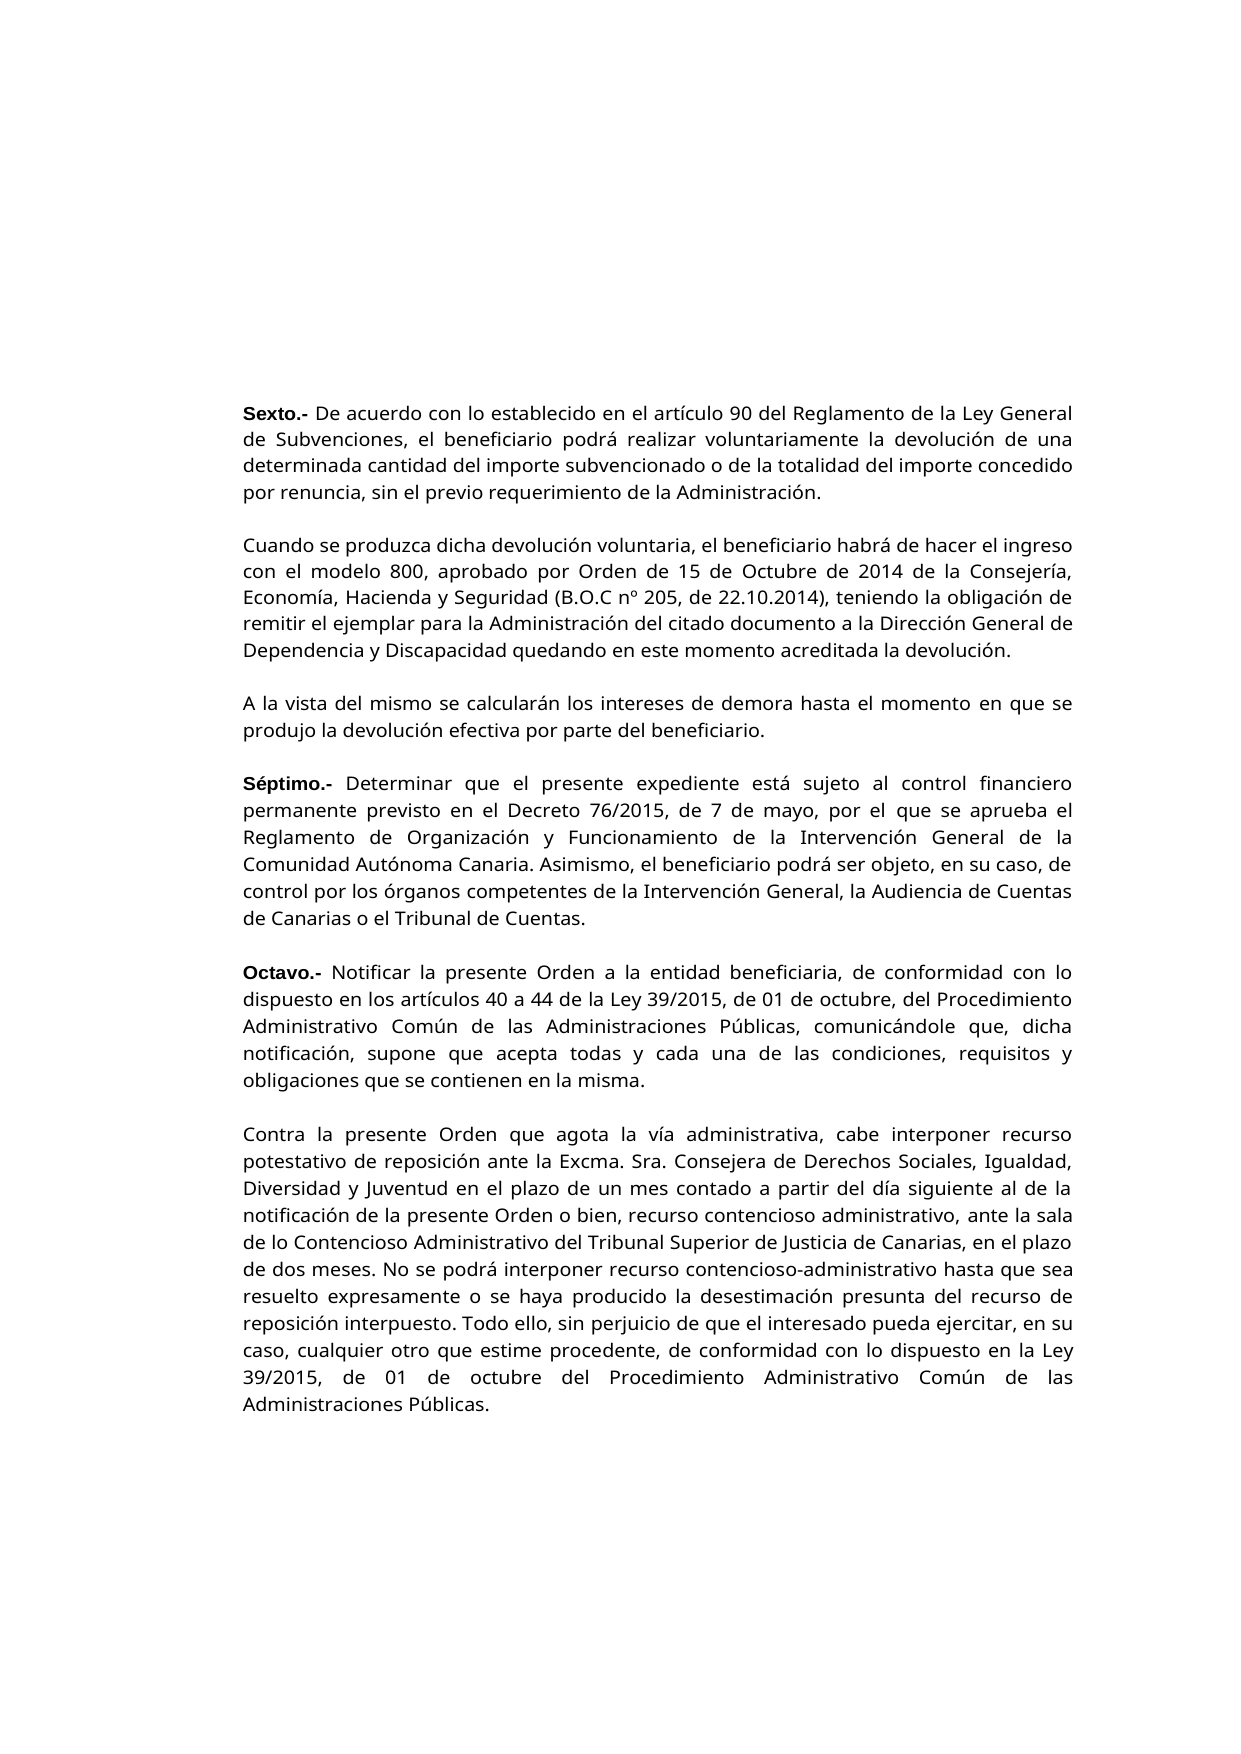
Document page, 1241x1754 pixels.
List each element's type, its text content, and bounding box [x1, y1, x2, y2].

text A la vista del mismo se calcularán los intereses de demora hasta el momento en que se produjo la devolución efectiva por parte del beneficiario. [243, 690, 1072, 742]
text Contra la presente Orden que agota la vía administrativa, cabe interponer recurso potestativo de reposición ante la Excma. Sra. Consejera de Derechos Sociales, Igualdad, Diversidad y Juventud en el plazo de un mes contado a partir del día siguiente al de la notificación de la presente Orden o bien, recurso contencioso administrativo, ante la sala de lo Contencioso Administrativo del Tribunal Superior de Justicia de Canarias, en el plazo de dos meses. No se podrá interponer recurso contencioso-administrativo hasta que sea resuelto expresamente o se haya producido la desestimación presunta del recurso de reposición interpuesto. Todo ello, sin perjuicio de que el interesado pueda ejercitar, en su caso, cualquier otro que estime procedente, de conformidad con lo dispuesto en la Ley 39/2015, de 01 de octubre del Procedimiento Administrativo Común de las Administraciones Públicas. [243, 1122, 1073, 1417]
text Sexto.- De acuerdo con lo establecido en el artículo 90 del Reglamento de la Ley General de Subvenciones, el beneficiario podrá realizar voluntariamente la devolución de una determinada cantidad del importe subvencionado o de la totalidad del importe concedido por renuncia, sin el previo requerimiento de la Administración. [243, 400, 1073, 504]
text Cuando se produzca dicha devolución voluntaria, el beneficiario habrá de hacer el ingreso con el modelo 800, aprobado por Orden de 15 de Octubre de 2014 de la Consejería, Economía, Hacienda y Seguridad (B.O.C nº 205, de 22.10.2014), teniendo la obligación de remitir el ejemplar para la Administración del citado documento a la Dirección General de Dependencia y Discapacidad quedando en este momento acreditada la devolución. [243, 532, 1073, 662]
text Séptimo.- Determinar que el presente expediente está sujeto al control financiero permanente previsto en el Decreto 76/2015, de 7 de mayo, por el que se aprueba el Reglamento de Organización y Funcionamiento de la Intervención General de la Comunidad Autónoma Canaria. Asimismo, el beneficiario podrá ser objeto, en su caso, de control por los órganos competentes de la Intervención General, la Audiencia de Cuentas de Canarias o el Tribunal de Cuentas. [243, 770, 1073, 930]
text Octavo.- Notificar la presente Orden a la entidad beneficiaria, de conformidad con lo dispuesto en los artículos 40 a 44 de la Ley 39/2015, de 01 de octubre, del Procedimiento Administrativo Común de las Administraciones Públicas, comunicándole que, dicha notificación, supone que acepta todas y cada una de las condiciones, requisitos y obligaciones que se contienen en la misma. [243, 959, 1073, 1093]
